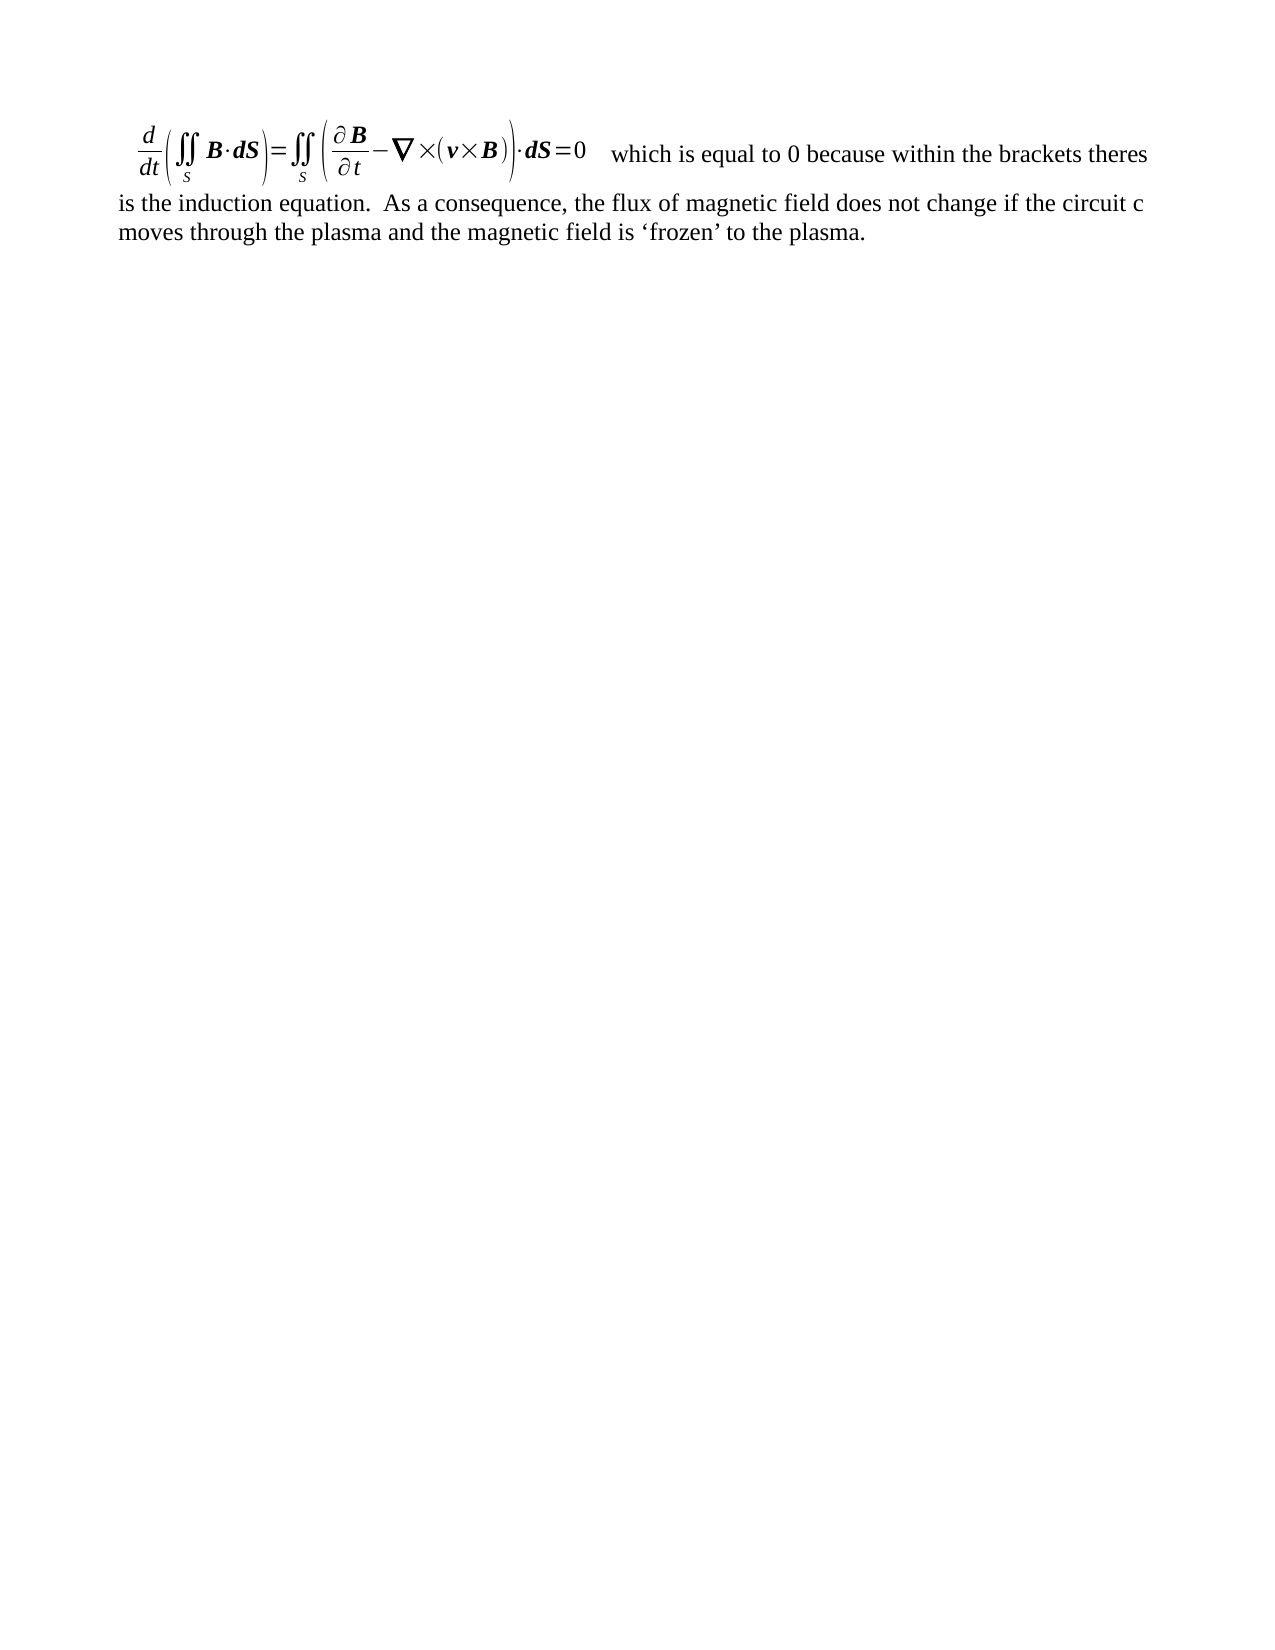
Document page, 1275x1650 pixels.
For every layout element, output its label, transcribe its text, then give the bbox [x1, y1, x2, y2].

text which is equal to 0 because within the brackets theres is the induction equation. As a consequence, the flux of magnetic field does not change if the circuit c moves through the plasma and the magnetic field is ‘frozen’ to the plasma. [118, 118, 1158, 246]
